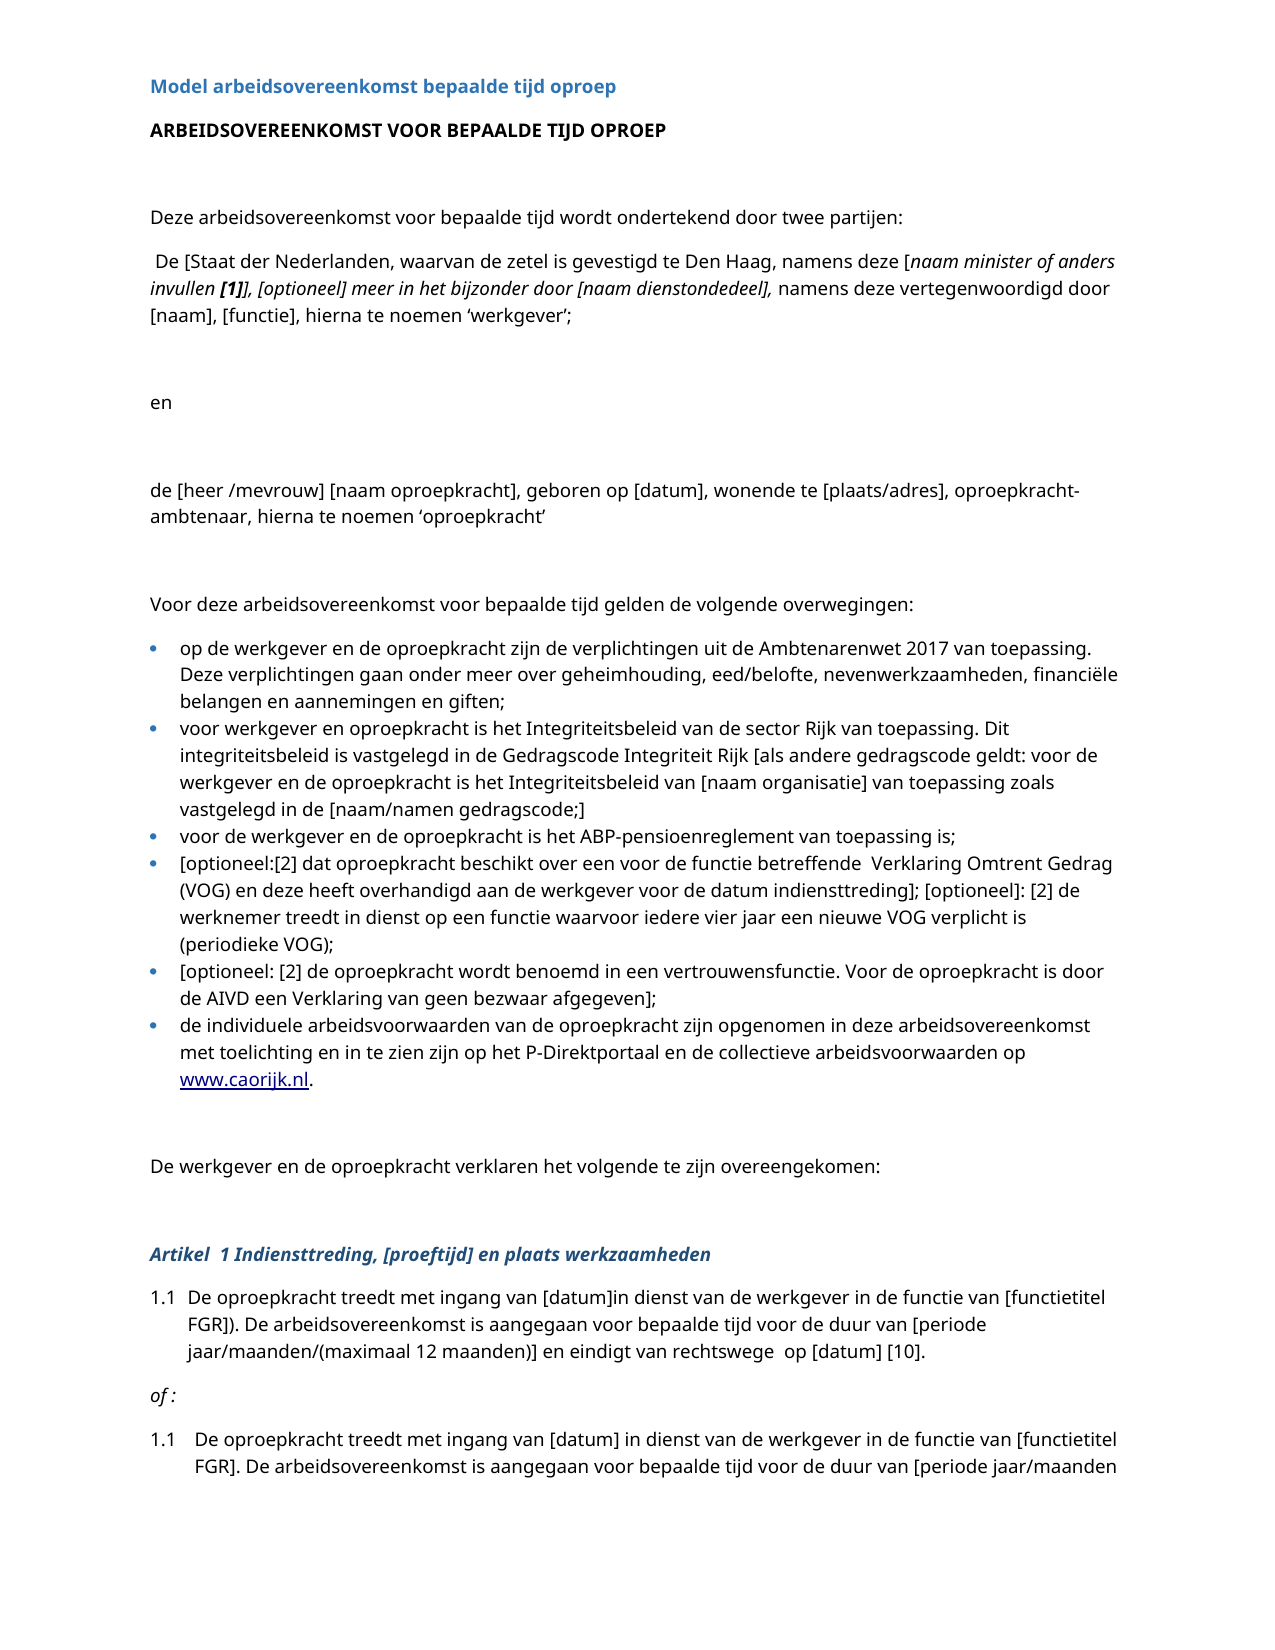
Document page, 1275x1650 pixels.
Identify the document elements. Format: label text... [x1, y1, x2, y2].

list voor werkgever en oproepkracht is het Integriteitsbeleid van de sector Rijk van toepassing. Dit integriteitsbeleid is vastgelegd in de Gedragscode Integriteit Rijk [als andere gedragscode geldt: voor de werkgever en de oproepkracht is het Integriteitsbeleid van [naam organisatie] van toepassing zoals vastgelegd in de [naam/namen gedragscode;] [150, 716, 1125, 822]
text Deze arbeidsovereenkomst voor bepaalde tijd wordt ondertekend door twee partijen: [150, 205, 1125, 230]
list de individuele arbeidsvoorwaarden van de oproepkracht zijn opgenomen in deze arbeidsovereenkomst met toelichting en in te zien zijn op het P-Direktportaal en de collectieve arbeidsvoorwaarden op www.caorijk.nl. [150, 1012, 1125, 1092]
list [optioneel:[2] dat oproepkracht beschikt over een voor de functie betreffende Verklaring Omtrent Gedrag (VOG) en deze heeft overhandigd aan de werkgever voor de datum indiensttreding]; [optioneel]: [2] de werknemer treedt in dienst op een functie waarvoor iedere vier jaar een nieuwe VOG verplicht is (periodieke VOG); [150, 851, 1125, 957]
text de [heer /mevrouw] [naam oproepkracht], geboren op [datum], wonende te [plaats/adres], oproepkracht-ambtenaar, hierna te noemen ‘oproepkracht’ [150, 477, 1125, 529]
text De werkgever en de oproepkracht verklaren het volgende te zijn overeengekomen: [150, 1154, 1125, 1179]
text De [Staat der Nederlanden, waarvan de zetel is gevestigd te Den Haag, namens deze [naam minister of anders invullen [1]], [optioneel] meer in het bijzonder door [naam dienstondedeel], namens deze vertegenwoordigd door [naam], [functie], hierna te noemen ‘werkgever’; [150, 248, 1125, 328]
subtitle Model arbeidsovereenkomst bepaalde tijd oproep [150, 74, 1125, 99]
text ARBEIDSOVEREENKOMST VOOR BEPAALDE TIJD OPROEP [150, 117, 1125, 143]
text Voor deze arbeidsovereenkomst voor bepaalde tijd gelden de volgende overwegingen: [150, 591, 1125, 617]
text of : [150, 1382, 1125, 1408]
list voor de werkgever en de oproepkracht is het ABP-pensioenreglement van toepassing is; [150, 824, 1125, 849]
list [optioneel: [2] de oproepkracht wordt benoemd in een vertrouwensfunctie. Voor de oproepkracht is door de AIVD een Verklaring van geen bezwaar afgegeven]; [150, 958, 1125, 1011]
text en [150, 389, 1125, 415]
subtitle Artikel 1 Indiensttreding, [proeftijd] en plaats werkzaamheden [150, 1241, 1125, 1267]
text 1.1 De oproepkracht treedt met ingang van [datum] in dienst van de werkgever in de functie van [functietitel FGR]. De arbeidsovereenkomst is aangegaan voor bepaalde tijd voor de duur van [periode jaar/maanden [150, 1426, 1125, 1478]
list op de werkgever en de oproepkracht zijn de verplichtingen uit de Ambtenarenwet 2017 van toepassing. Deze verplichtingen gaan onder meer over geheimhouding, eed/belofte, nevenwerkzaamheden, financiële belangen en aannemingen en giften; [150, 635, 1125, 714]
list De oproepkracht treedt met ingang van [datum]in dienst van de werkgever in de functie van [functietitel FGR]). De arbeidsovereenkomst is aangegaan voor bepaalde tijd voor de duur van [periode jaar/maanden/(maximaal 12 maanden)] en eindigt van rechtswege op [datum] [10]. [150, 1285, 1125, 1364]
